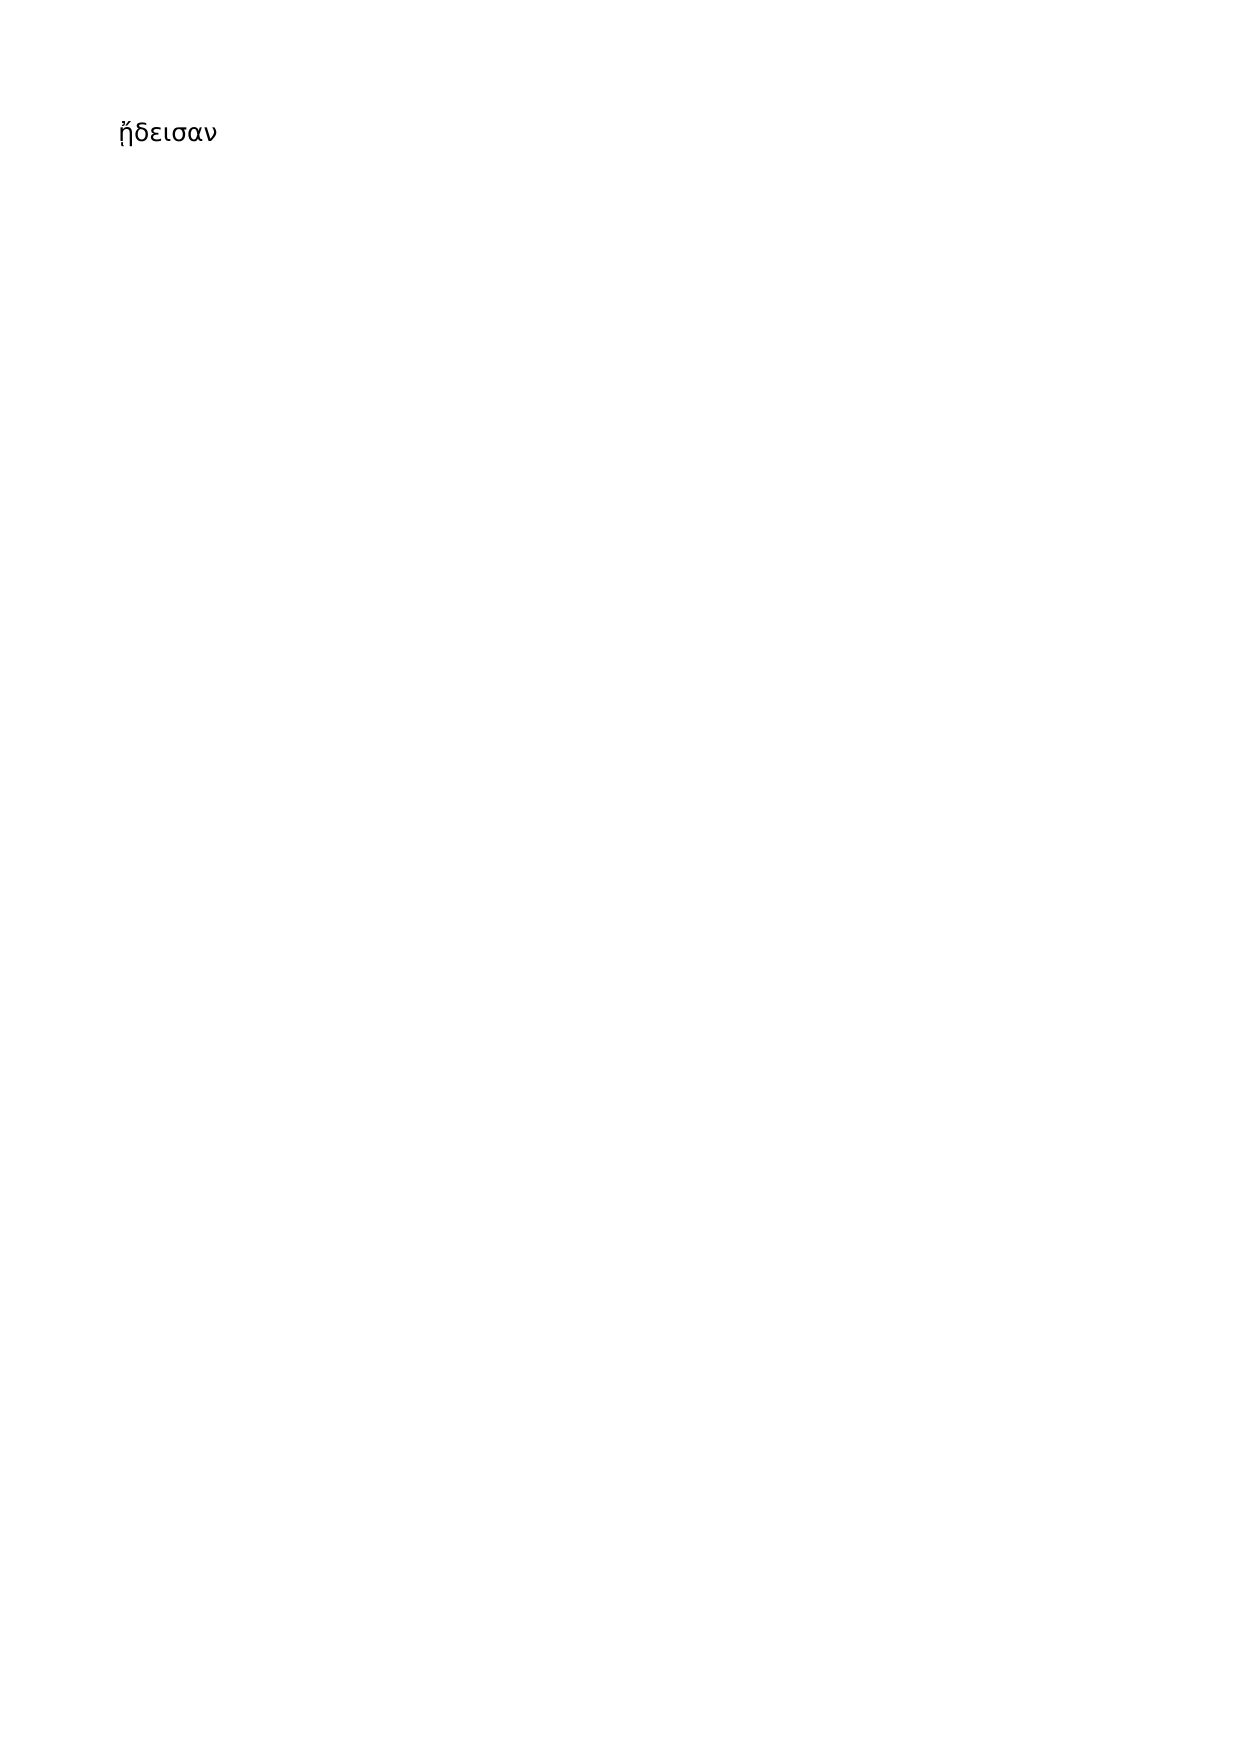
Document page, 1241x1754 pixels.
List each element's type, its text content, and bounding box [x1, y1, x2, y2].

text ᾔδεισαν [118, 118, 1122, 147]
